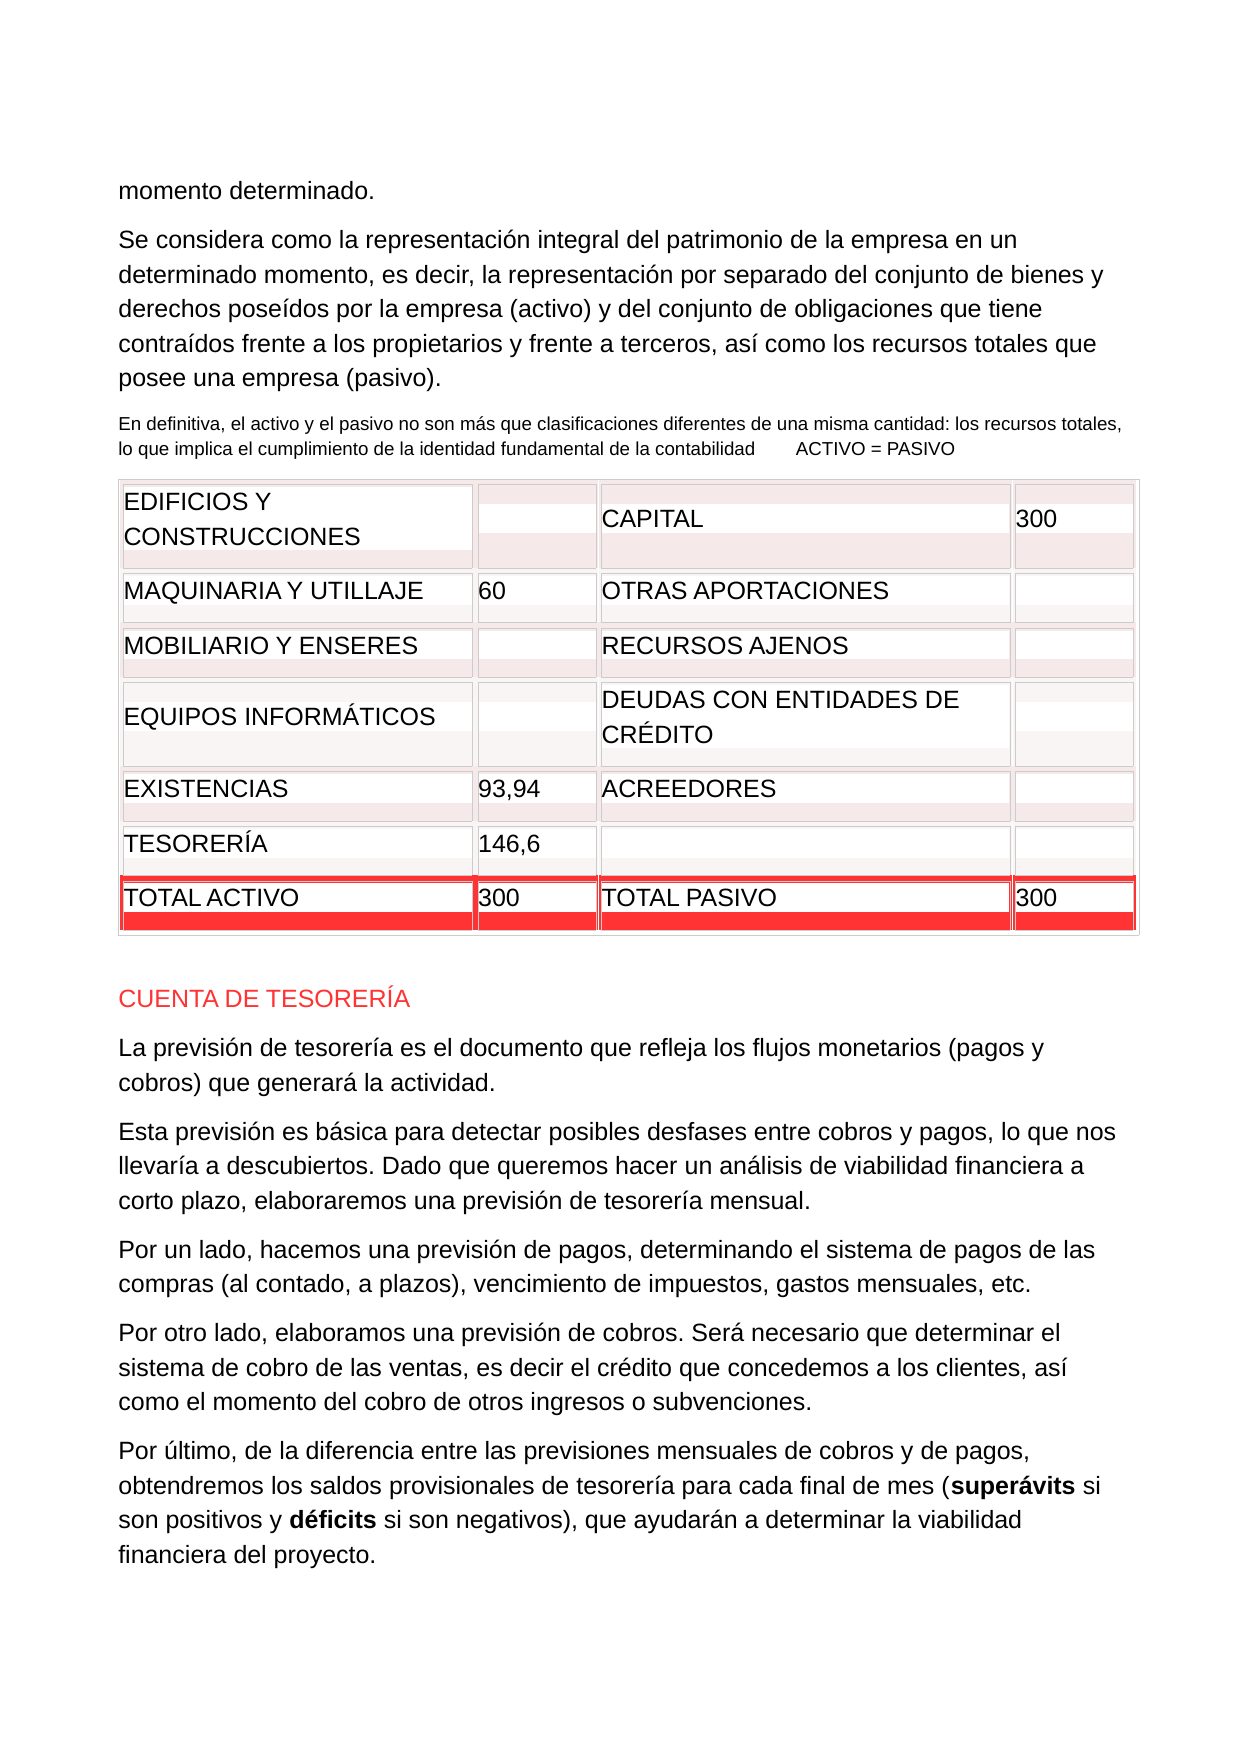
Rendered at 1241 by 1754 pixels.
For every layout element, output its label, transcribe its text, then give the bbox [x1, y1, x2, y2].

table_cell RECURSOS AJENOS [599, 622, 1012, 677]
table_cell [1013, 622, 1136, 677]
table_cell [1016, 803, 1133, 821]
table_cell [479, 731, 596, 766]
text Esta previsión es básica para detectar posibles desfases entre cobros y pagos, lo que nos llevaría a descubiertos. Dado que queremos hacer un análisis de viabilidad financiera a corto plazo, elaboraremos una previsión de tesorería mensual. [118, 1117, 1122, 1214]
table_cell TOTAL PASIVO [599, 875, 1012, 930]
table_header [479, 485, 596, 504]
table_cell [479, 683, 596, 702]
table_cell MOBILIARIO Y ENSERES [120, 622, 475, 677]
table_cell 300 [475, 875, 598, 930]
table_cell 300 [1013, 875, 1136, 930]
text La previsión de tesorería es el documento que refleja los flujos monetarios (pagos y cobros) que generará la actividad. [118, 1033, 1122, 1096]
table_cell [1013, 821, 1136, 875]
table_header EDIFICIOS Y CONSTRUCCIONES [120, 480, 475, 568]
table_cell [475, 622, 598, 677]
table_cell TOTAL ACTIVO [120, 875, 475, 930]
table_cell [1016, 659, 1133, 677]
table_cell [1013, 677, 1136, 766]
table_cell 60 [475, 568, 598, 622]
text momento determinado. [118, 176, 1122, 205]
table_cell [602, 827, 1010, 875]
table_cell [475, 677, 598, 766]
table_cell [1016, 858, 1133, 875]
table_cell [1013, 766, 1136, 821]
table_cell MAQUINARIA Y UTILLAJE [120, 568, 475, 622]
table_cell [1016, 605, 1133, 622]
table_cell [1016, 731, 1133, 766]
table_cell ACREEDORES [599, 766, 1012, 821]
text En definitiva, el activo y el pasivo no son más que clasificaciones diferentes de una misma cantidad: los recursos totales, lo que implica el cumplimiento de la identidad fundamental de la contabilidad ACTIVO = PASIVO [118, 412, 1122, 460]
table_cell EQUIPOS INFORMÁTICOS [120, 677, 475, 766]
table_cell TESORERÍA [120, 821, 475, 875]
table_cell [1016, 683, 1133, 702]
table_cell EXISTENCIAS [120, 766, 475, 821]
table_cell DEUDAS CON ENTIDADES DE CRÉDITO [599, 677, 1012, 766]
text Por otro lado, elaboramos una previsión de cobros. Será necesario que determinar el sistema de cobro de las ventas, es decir el crédito que concedemos a los clientes, así como el momento del cobro de otros ingresos o subvenciones. [118, 1318, 1122, 1416]
text Por último, de la diferencia entre las previsiones mensuales de cobros y de pagos, obtendremos los saldos provisionales de tesorería para cada final de mes (superávits si son positivos y déficits si son negativos), que ayudarán a determinar la viabilidad financiera del proyecto. [118, 1436, 1122, 1568]
table_cell [479, 659, 596, 677]
table_cell 146,6 [475, 821, 598, 875]
text Se considera como la representación integral del patrimonio de la empresa en un determinado momento, es decir, la representación por separado del conjunto de bienes y derechos poseídos por la empresa (activo) y del conjunto de obligaciones que tiene contraídos frente a los propietarios y frente a terceros, así como los recursos totales que posee una empresa (pasivo). [118, 225, 1122, 392]
text CUENTA DE TESORERÍA [118, 984, 1122, 1013]
table_cell OTRAS APORTACIONES [599, 568, 1012, 622]
table_cell 93,94 [475, 766, 598, 821]
table_header 300 [1013, 480, 1136, 568]
table_header [475, 480, 598, 568]
table_cell [1013, 568, 1136, 622]
table_header CAPITAL [599, 480, 1012, 568]
table_cell [599, 821, 1012, 875]
table_header [479, 533, 596, 568]
text Por un lado, hacemos una previsión de pagos, determinando el sistema de pagos de las compras (al contado, a plazos), vencimiento de impuestos, gastos mensuales, etc. [118, 1235, 1122, 1298]
